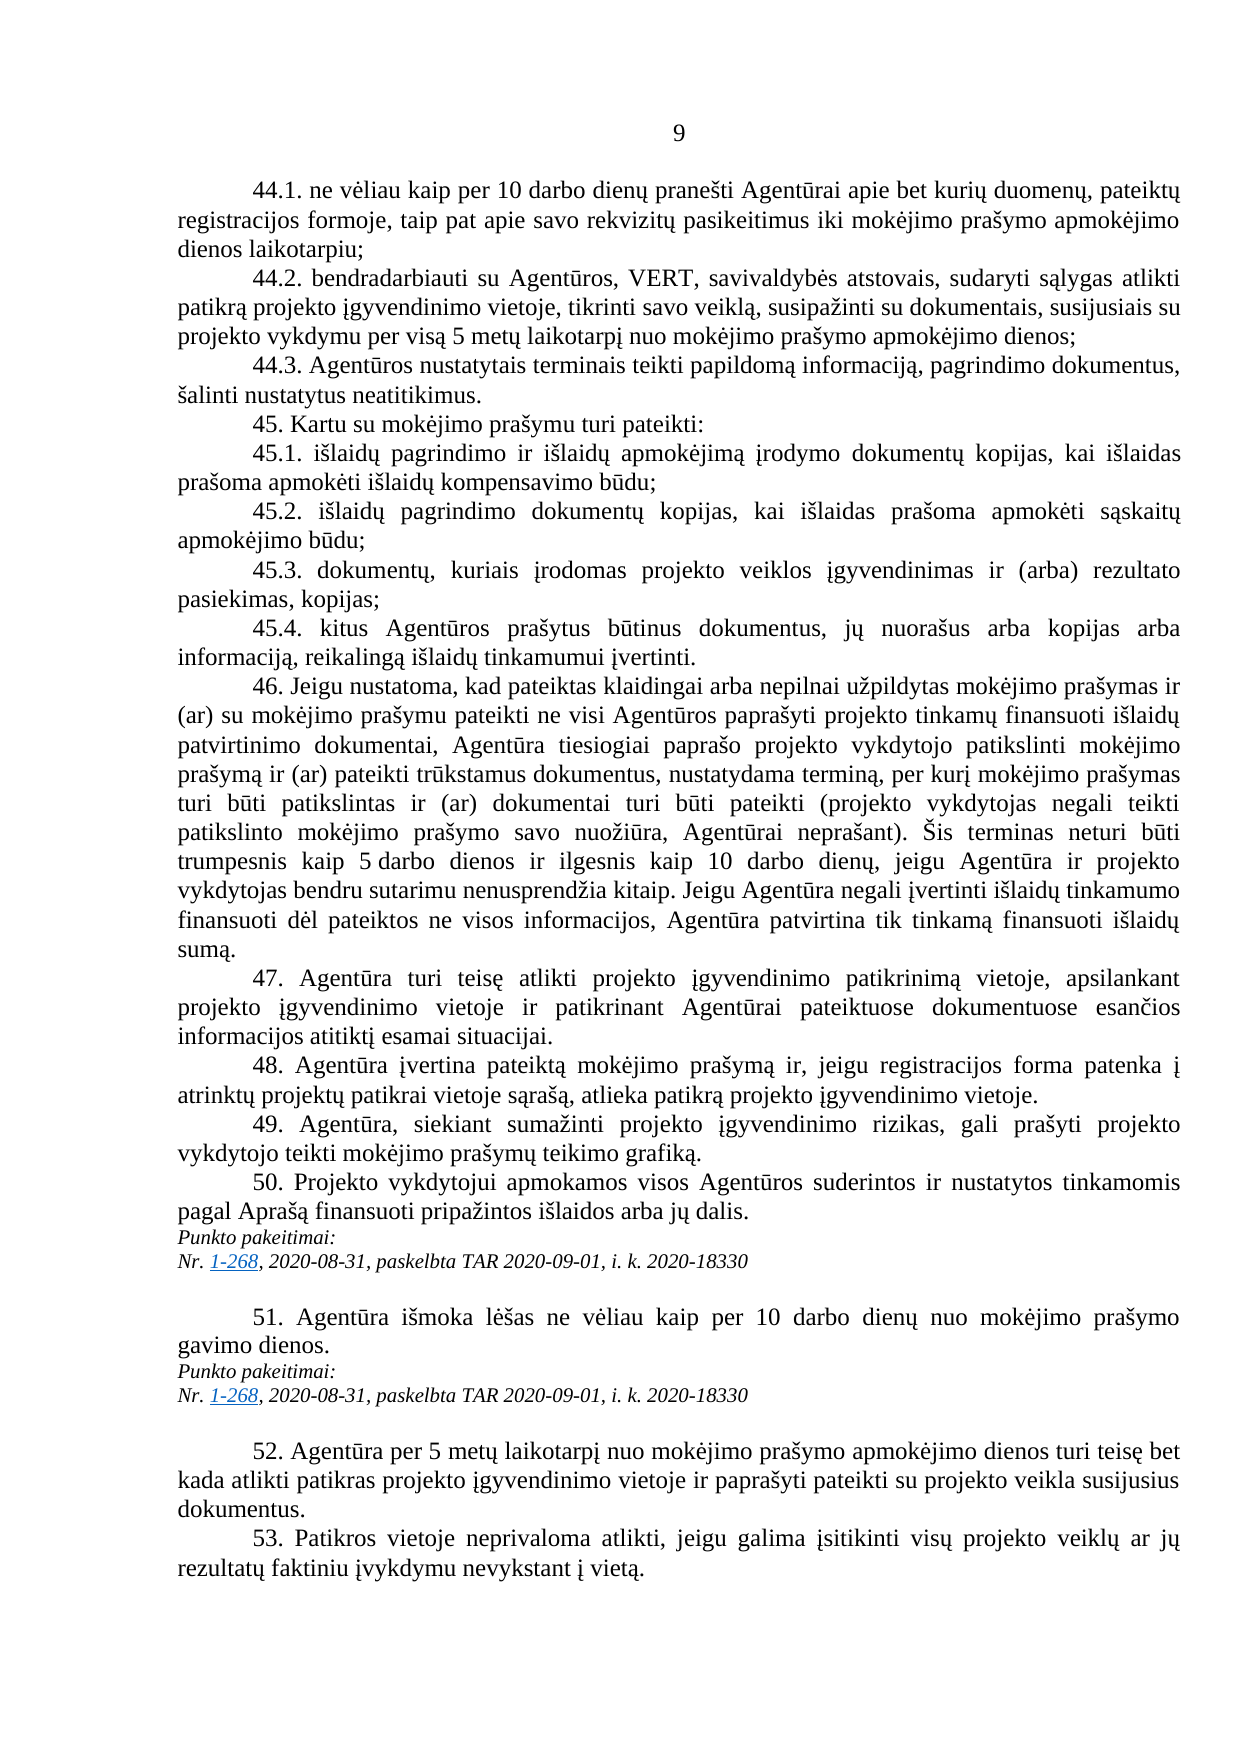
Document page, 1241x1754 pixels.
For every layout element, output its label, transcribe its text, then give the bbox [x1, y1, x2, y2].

text 44.1. ne vėliau kaip per 10 darbo dienų pranešti Agentūrai apie bet kurių duomenų, pateiktų registracijos formoje, taip pat apie savo rekvizitų pasikeitimus iki mokėjimo prašymo apmokėjimo dienos laikotarpiu; [177, 176, 1181, 263]
text 46. Jeigu nustatoma, kad pateiktas klaidingai arba nepilnai užpildytas mokėjimo prašymas ir (ar) su mokėjimo prašymu pateikti ne visi Agentūros paprašyti projekto tinkamų finansuoti išlaidų patvirtinimo dokumentai, Agentūra tiesiogiai paprašo projekto vykdytojo patikslinti mokėjimo prašymą ir (ar) pateikti trūkstamus dokumentus, nustatydama terminą, per kurį mokėjimo prašymas turi būti patikslintas ir (ar) dokumentai turi būti pateikti (projekto vykdytojas negali teikti patikslinto mokėjimo prašymo savo nuožiūra, Agentūrai neprašant). Šis terminas neturi būti trumpesnis kaip 5 darbo dienos ir ilgesnis kaip 10 darbo dienų, jeigu Agentūra ir projekto vykdytojas bendru sutarimu nenusprendžia kitaip. Jeigu Agentūra negali įvertinti išlaidų tinkamumo finansuoti dėl pateiktos ne visos informacijos, Agentūra patvirtina tik tinkamą finansuoti išlaidų sumą. [177, 671, 1181, 963]
text 53. Patikros vietoje neprivaloma atlikti, jeigu galima įsitikinti visų projekto veiklų ar jų rezultatų faktiniu įvykdymu nevykstant į vietą. [177, 1523, 1181, 1582]
text 52. Agentūra per 5 metų laikotarpį nuo mokėjimo prašymo apmokėjimo dienos turi teisę bet kada atlikti patikras projekto įgyvendinimo vietoje ir paprašyti pateikti su projekto veikla susijusius dokumentus. [177, 1436, 1181, 1523]
text 48. Agentūra įvertina pateiktą mokėjimo prašymą ir, jeigu registracijos forma patenka į atrinktų projektų patikrai vietoje sąrašą, atlieka patikrą projekto įgyvendinimo vietoje. [177, 1051, 1181, 1109]
text 50. Projekto vykdytojui apmokamos visos Agentūros suderintos ir nustatytos tinkamomis pagal Aprašą finansuoti pripažintos išlaidos arba jų dalis. [177, 1167, 1181, 1225]
text 49. Agentūra, siekiant sumažinti projekto įgyvendinimo rizikas, gali prašyti projekto vykdytojo teikti mokėjimo prašymų teikimo grafiką. [177, 1109, 1181, 1167]
text 47. Agentūra turi teisę atlikti projekto įgyvendinimo patikrinimą vietoje, apsilankant projekto įgyvendinimo vietoje ir patikrinant Agentūrai pateiktuose dokumentuose esančios informacijos atitiktį esamai situacijai. [177, 963, 1181, 1051]
text Nr. 1-268, 2020-08-31, paskelbta TAR 2020-09-01, i. k. 2020-18330 [177, 1383, 1181, 1407]
text 45.2. išlaidų pagrindimo dokumentų kopijas, kai išlaidas prašoma apmokėti sąskaitų apmokėjimo būdu; [177, 496, 1181, 555]
text 45.3. dokumentų, kuriais įrodomas projekto veiklos įgyvendinimas ir (arba) rezultato pasiekimas, kopijas; [177, 555, 1181, 613]
text Punkto pakeitimai: [177, 1225, 1181, 1249]
text 44.2. bendradarbiauti su Agentūros, VERT, savivaldybės atstovais, sudaryti sąlygas atlikti patikrą projekto įgyvendinimo vietoje, tikrinti savo veiklą, susipažinti su dokumentais, susijusiais su projekto vykdymu per visą 5 metų laikotarpį nuo mokėjimo prašymo apmokėjimo dienos; [177, 263, 1181, 351]
text 45.4. kitus Agentūros prašytus būtinus dokumentus, jų nuorašus arba kopijas arba informaciją, reikalingą išlaidų tinkamumui įvertinti. [177, 613, 1181, 671]
text Nr. 1-268, 2020-08-31, paskelbta TAR 2020-09-01, i. k. 2020-18330 [177, 1249, 1181, 1273]
text 51. Agentūra išmoka lėšas ne vėliau kaip per 10 darbo dienų nuo mokėjimo prašymo gavimo dienos. [177, 1302, 1181, 1359]
text 45. Kartu su mokėjimo prašymu turi pateikti: [177, 409, 1181, 438]
text 44.3. Agentūros nustatytais terminais teikti papildomą informaciją, pagrindimo dokumentus, šalinti nustatytus neatitikimus. [177, 351, 1181, 409]
text Punkto pakeitimai: [177, 1359, 1181, 1383]
text 45.1. išlaidų pagrindimo ir išlaidų apmokėjimą įrodymo dokumentų kopijas, kai išlaidas prašoma apmokėti išlaidų kompensavimo būdu; [177, 438, 1181, 496]
